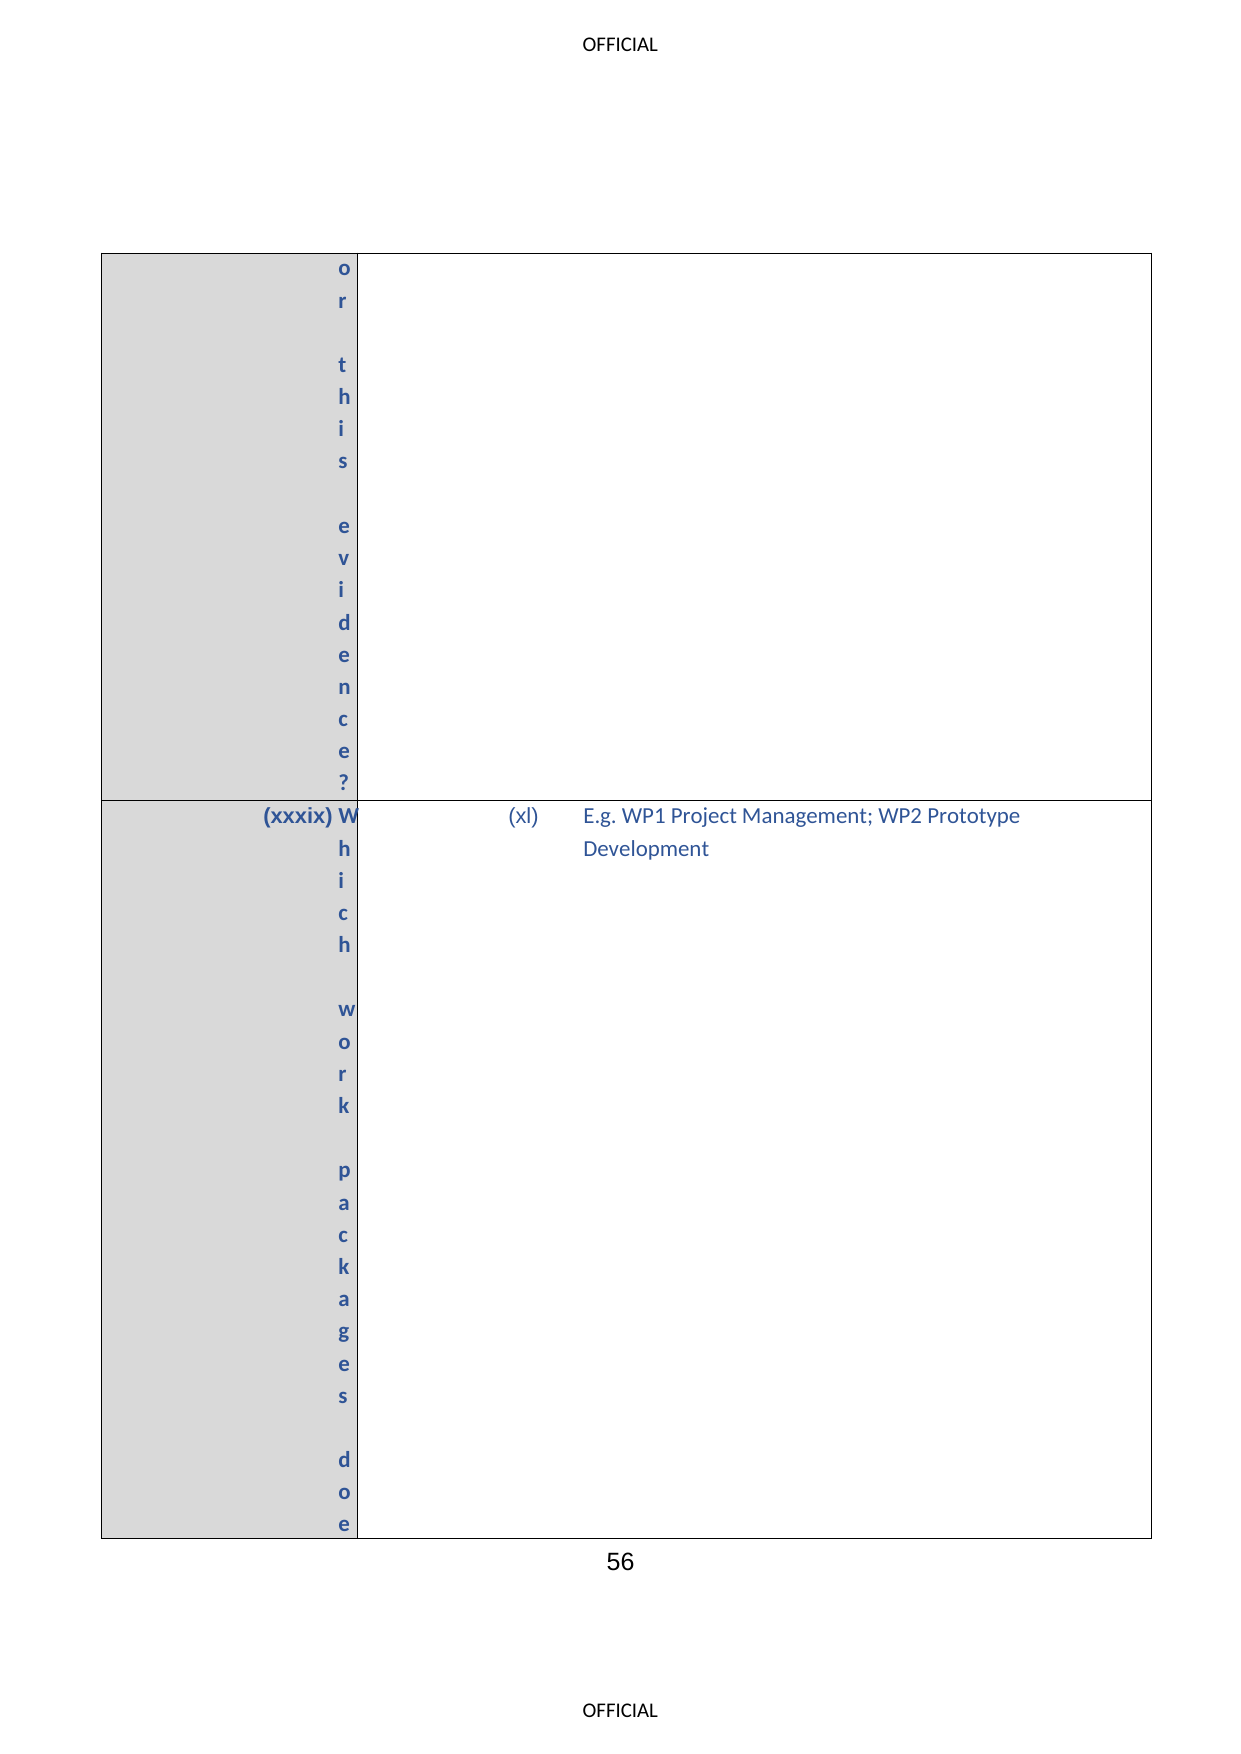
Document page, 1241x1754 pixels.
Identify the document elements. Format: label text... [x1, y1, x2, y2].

table_cell E.g. WP1 Project Management; WP2 Prototype Development [358, 801, 1151, 1538]
table_cell Which work packages doe [102, 801, 357, 1538]
table_cell [358, 254, 1151, 800]
table_cell or this evidence? [102, 254, 357, 800]
